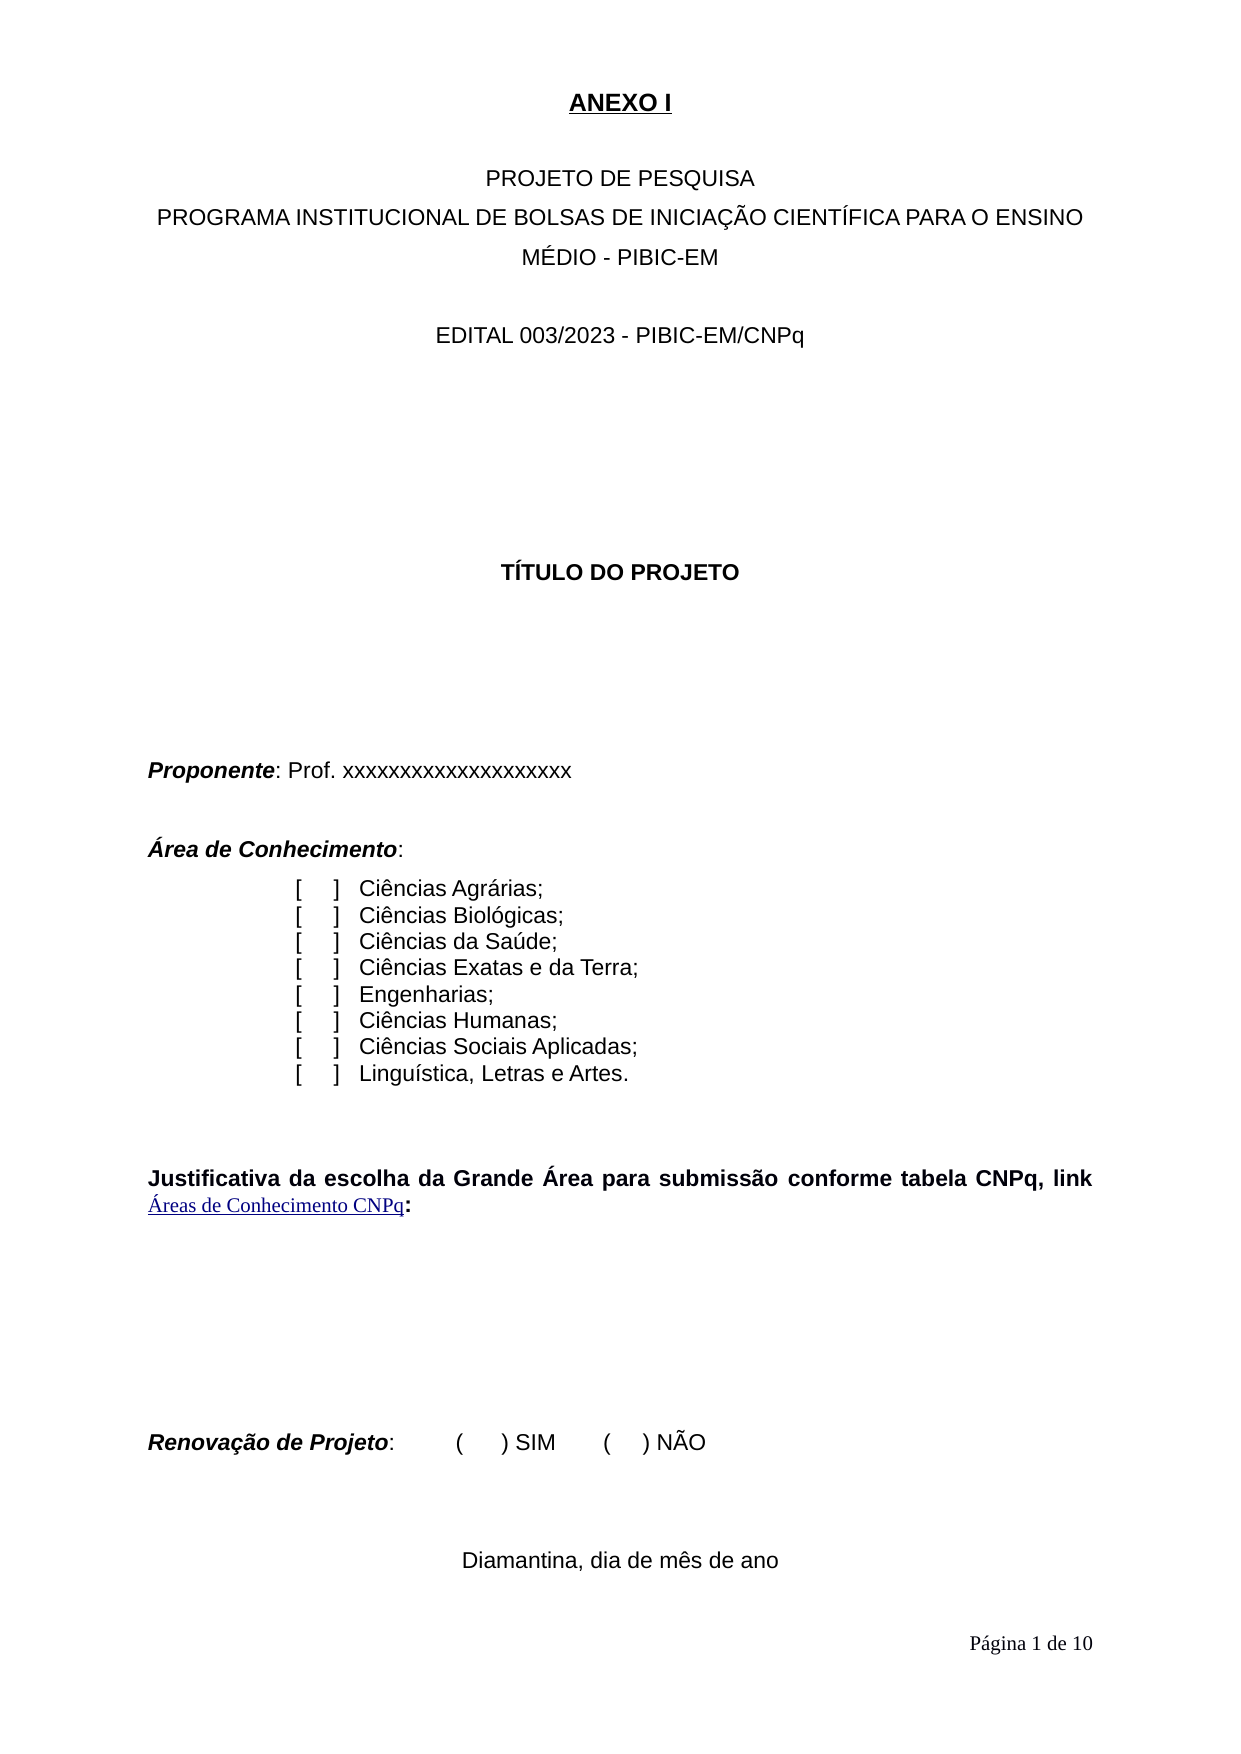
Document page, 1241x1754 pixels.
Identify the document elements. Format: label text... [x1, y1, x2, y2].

text TÍTULO DO PROJETO [148, 559, 1092, 586]
text PROGRAMA INSTITUCIONAL DE BOLSAS DE INICIAÇÃO CIENTÍFICA PARA O ENSINO MÉDIO - PIBIC-EM [148, 204, 1092, 270]
text Renovação de Projeto: ( ) SIM ( ) NÃO [148, 1428, 1092, 1455]
text Proponente: Prof. xxxxxxxxxxxxxxxxxxxx [148, 757, 1092, 783]
text [ ] Ciências Biológicas; [148, 902, 1092, 928]
text Diamantina, dia de mês de ano [148, 1547, 1092, 1573]
text [ ] Ciências da Saúde; [148, 928, 1092, 954]
text ANEXO I [148, 88, 1092, 117]
text [ ] Engenharias; [148, 981, 1092, 1007]
text EDITAL 003/2023 - PIBIC-EM/CNPq [148, 322, 1092, 349]
text [ ] Ciências Agrárias; [148, 875, 1092, 902]
text Área de Conhecimento: [148, 836, 1092, 862]
text [ ] Ciências Exatas e da Terra; [148, 954, 1092, 981]
text PROJETO DE PESQUISA [148, 164, 1092, 191]
text Justificativa da escolha da Grande Área para submissão conforme tabela CNPq, link Áreas de Conhecimento CNPq: [148, 1165, 1092, 1218]
text [ ] Linguística, Letras e Artes. [148, 1060, 1092, 1086]
text [ ] Ciências Sociais Aplicadas; [148, 1033, 1092, 1060]
text [ ] Ciências Humanas; [148, 1007, 1092, 1033]
